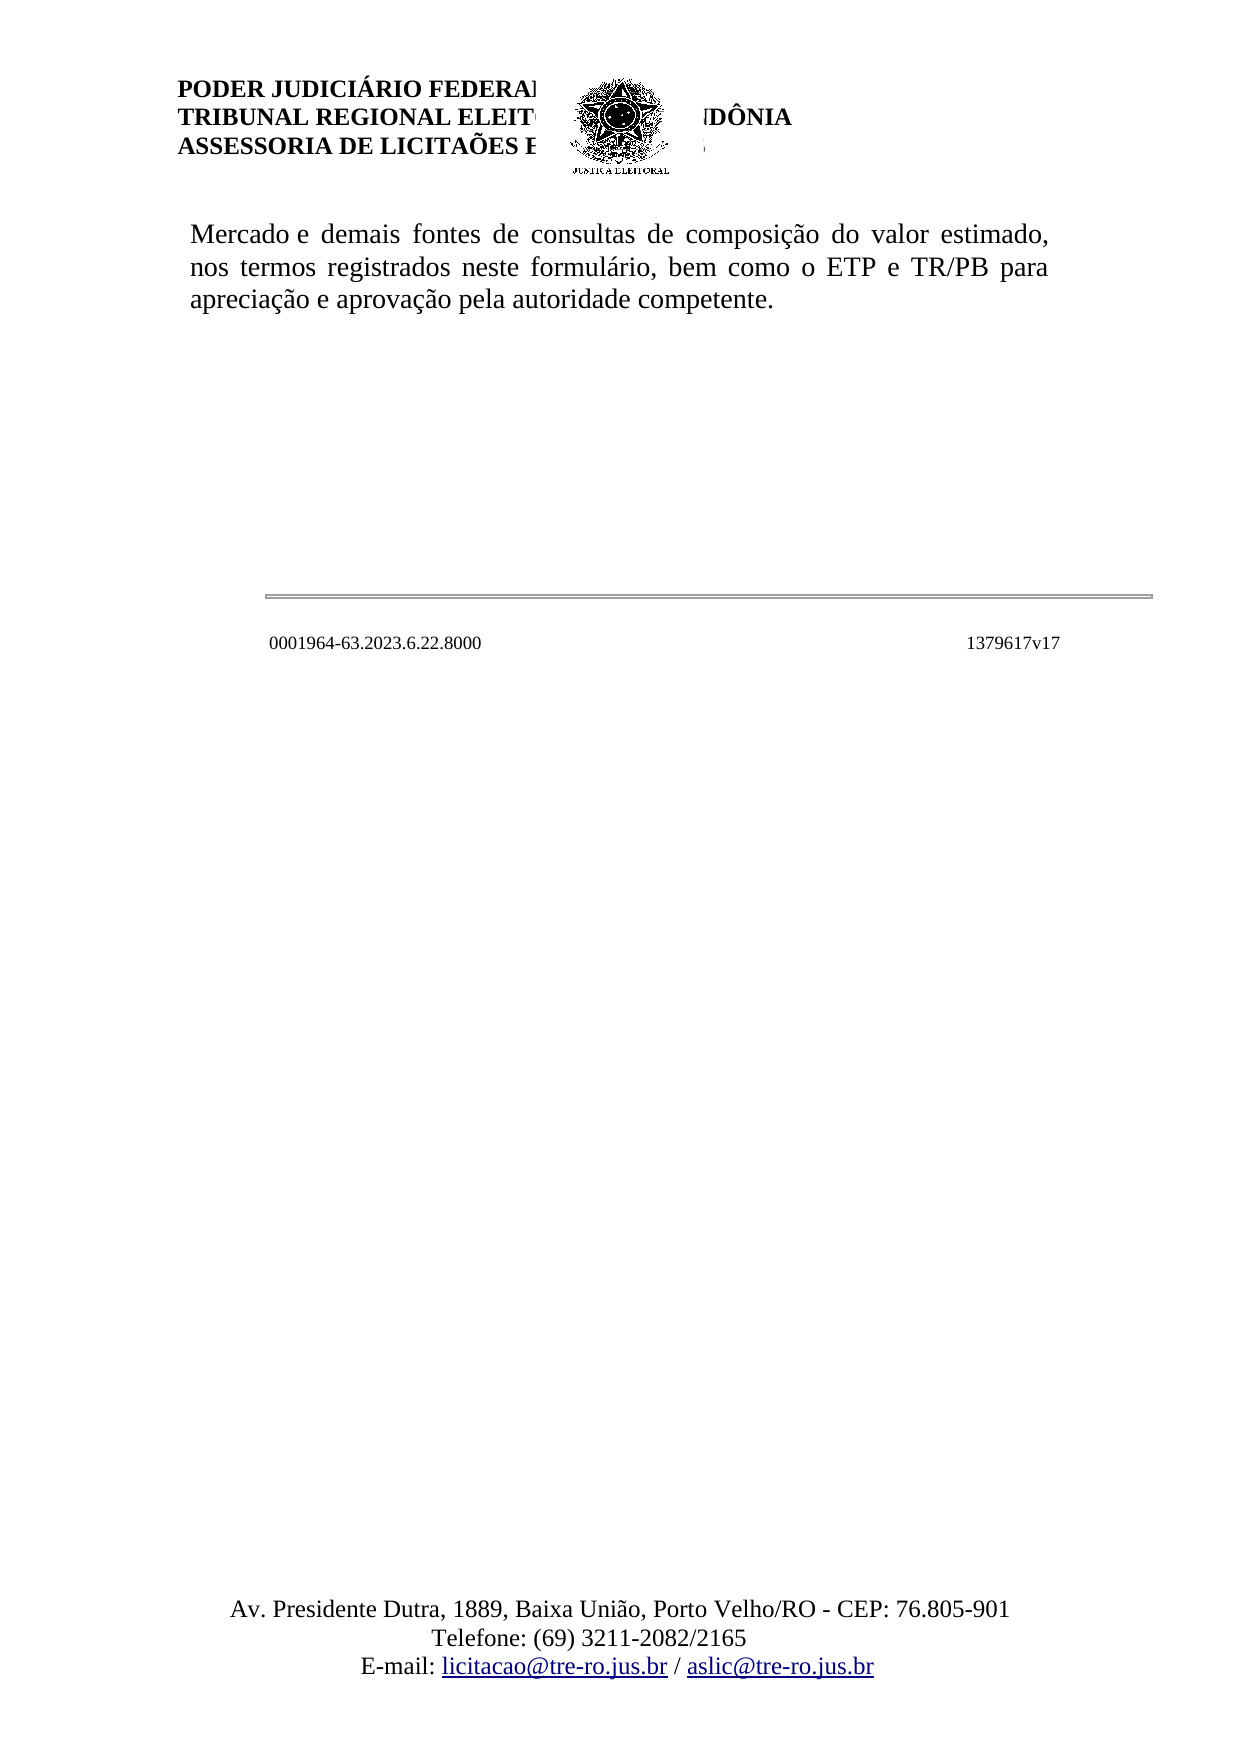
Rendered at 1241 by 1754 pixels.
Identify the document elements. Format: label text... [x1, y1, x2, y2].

table_header [177, 432, 186, 484]
table_header [186, 535, 194, 587]
table_header [186, 380, 194, 432]
table_header [177, 535, 186, 587]
table_header [186, 484, 194, 535]
table_header [186, 432, 194, 484]
table_header 1379617v17 [620, 629, 1063, 668]
table_header [177, 380, 186, 432]
table_header [177, 484, 186, 535]
text Mercado e demais fontes de consultas de composição do valor estimado, nos termos registrados neste formulário, bem como o ETP e TR/PB para apreciação e aprovação pela autoridade competente. [190, 217, 1051, 315]
table_header 0001964-63.2023.6.22.8000 [177, 629, 620, 668]
